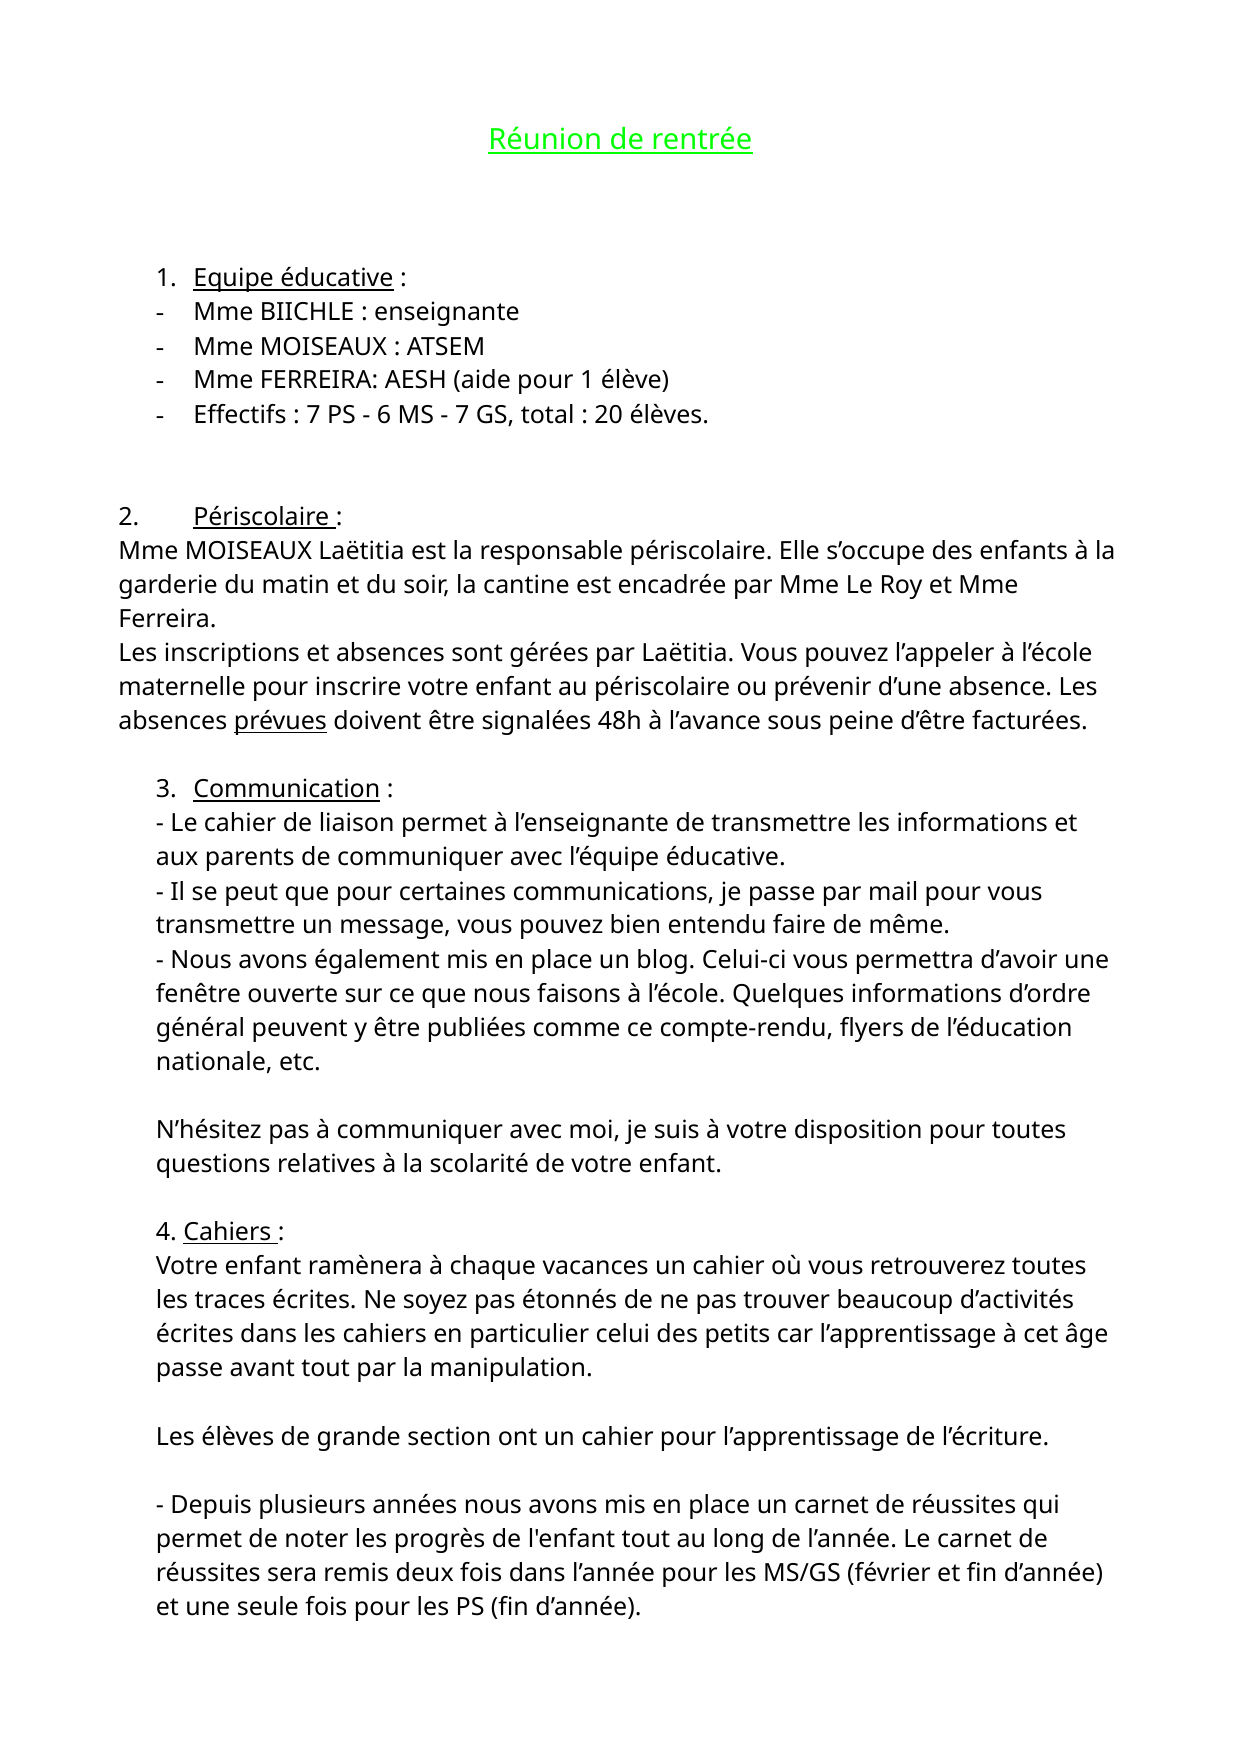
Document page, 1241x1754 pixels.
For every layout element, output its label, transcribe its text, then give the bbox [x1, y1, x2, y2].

text Les élèves de grande section ont un cahier pour l’apprentissage de l’écriture. [156, 1418, 1122, 1452]
list Effectifs : 7 PS - 6 MS - 7 GS, total : 20 élèves. [156, 396, 1122, 430]
list Mme BIICHLE : enseignante [156, 294, 1122, 328]
text - Depuis plusieurs années nous avons mis en place un carnet de réussites qui permet de noter les progrès de l'enfant tout au long de l’année. Le carnet de réussites sera remis deux fois dans l’année pour les MS/GS (février et fin d’année) et une seule fois pour les PS (fin d’année). [156, 1486, 1122, 1622]
text Mme MOISEAUX Laëtitia est la responsable périscolaire. Elle s’occupe des enfants à la garderie du matin et du soir, la cantine est encadrée par Mme Le Roy et Mme Ferreira. [118, 532, 1122, 635]
text 4. Cahiers : [156, 1214, 1122, 1248]
text - Nous avons également mis en place un blog. Celui-ci vous permettra d’avoir une fenêtre ouverte sur ce que nous faisons à l’école. Quelques informations d’ordre général peuvent y être publiées comme ce compte-rendu, flyers de l’éducation nationale, etc. [156, 941, 1122, 1077]
text Votre enfant ramènera à chaque vacances un cahier où vous retrouverez toutes les traces écrites. Ne soyez pas étonnés de ne pas trouver beaucoup d’activités écrites dans les cahiers en particulier celui des petits car l’apprentissage à cet âge passe avant tout par la manipulation. [156, 1248, 1122, 1384]
list Mme MOISEAUX : ATSEM [156, 328, 1122, 362]
list Equipe éducative : [156, 260, 1122, 294]
list Périscolaire : [118, 498, 1122, 532]
text N’hésitez pas à communiquer avec moi, je suis à votre disposition pour toutes questions relatives à la scolarité de votre enfant. [156, 1112, 1122, 1180]
text - Il se peut que pour certaines communications, je passe par mail pour vous transmettre un message, vous pouvez bien entendu faire de même. [156, 873, 1122, 941]
text - Le cahier de liaison permet à l’enseignante de transmettre les informations et aux parents de communiquer avec l’équipe éducative. [156, 805, 1122, 873]
list Communication : [156, 771, 1122, 805]
text Réunion de rentrée [118, 118, 1122, 158]
text Les inscriptions et absences sont gérées par Laëtitia. Vous pouvez l’appeler à l’école maternelle pour inscrire votre enfant au périscolaire ou prévenir d’une absence. Les absences prévues doivent être signalées 48h à l’avance sous peine d’être facturées. [118, 635, 1122, 737]
list Mme FERREIRA: AESH (aide pour 1 élève) [156, 362, 1122, 396]
